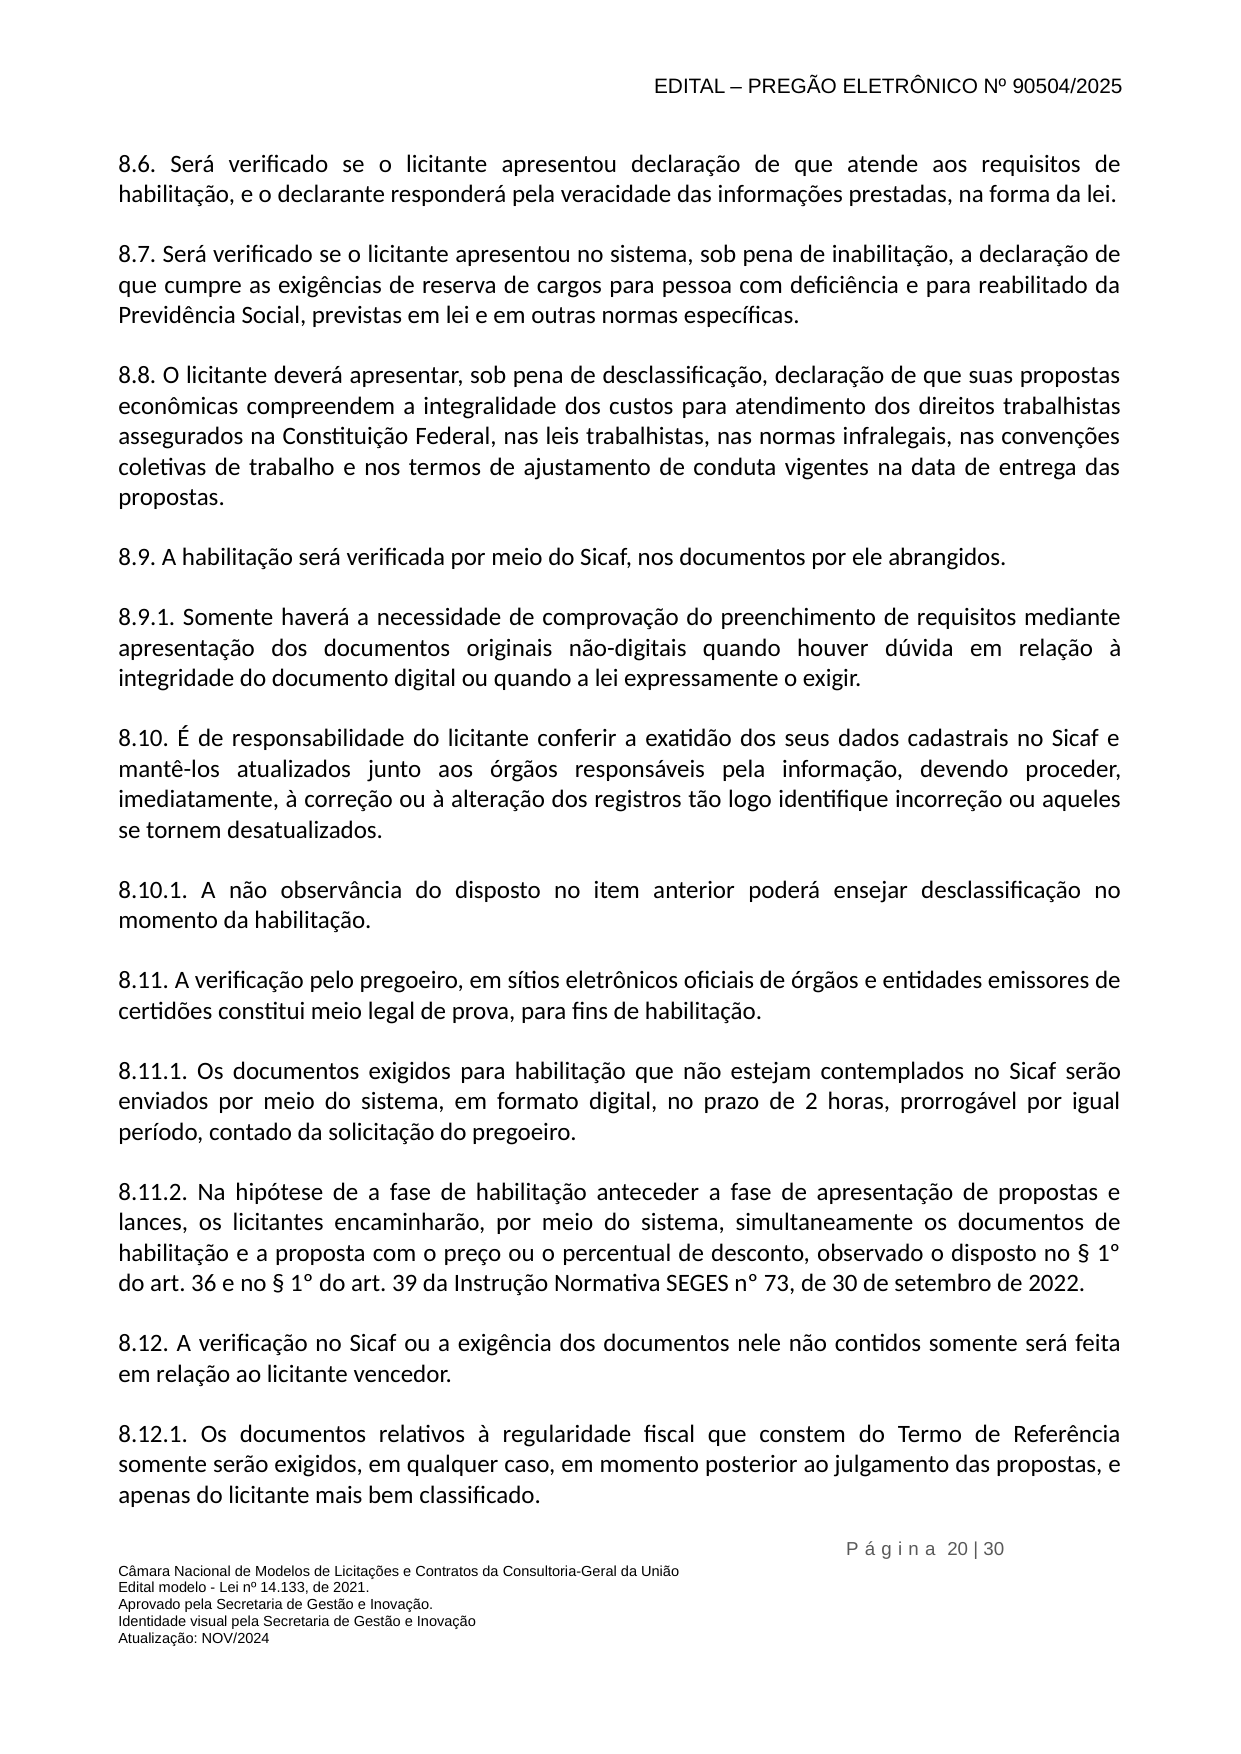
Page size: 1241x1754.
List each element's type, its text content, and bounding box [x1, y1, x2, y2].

text 8.11.2. Na hipótese de a fase de habilitação anteceder a fase de apresentação de propostas e lances, os licitantes encaminharão, por meio do sistema, simultaneamente os documentos de habilitação e a proposta com o preço ou o percentual de desconto, observado o disposto no § 1º do art. 36 e no § 1º do art. 39 da Instrução Normativa SEGES nº 73, de 30 de setembro de 2022. [118, 1176, 1122, 1298]
text 8.8. O licitante deverá apresentar, sob pena de desclassificação, declaração de que suas propostas econômicas compreendem a integralidade dos custos para atendimento dos direitos trabalhistas assegurados na Constituição Federal, nas leis trabalhistas, nas normas infralegais, nas convenções coletivas de trabalho e nos termos de ajustamento de conduta vigentes na data de entrega das propostas. [118, 359, 1122, 512]
text 8.12. A verificação no Sicaf ou a exigência dos documentos nele não contidos somente será feita em relação ao licitante vencedor. [118, 1328, 1122, 1389]
text 8.12.1. Os documentos relativos à regularidade fiscal que constem do Termo de Referência somente serão exigidos, em qualquer caso, em momento posterior ao julgamento das propostas, e apenas do licitante mais bem classificado. [118, 1418, 1122, 1510]
text 8.11. A verificação pelo pregoeiro, em sítios eletrônicos oficiais de órgãos e entidades emissores de certidões constitui meio legal de prova, para fins de habilitação. [118, 964, 1122, 1026]
text 8.7. Será verificado se o licitante apresentou no sistema, sob pena de inabilitação, a declaração de que cumpre as exigências de reserva de cargos para pessoa com deficiência e para reabilitado da Previdência Social, previstas em lei e em outras normas específicas. [118, 238, 1122, 330]
text 8.11.1. Os documentos exigidos para habilitação que não estejam contemplados no Sicaf serão enviados por meio do sistema, em formato digital, no prazo de 2 horas, prorrogável por igual período, contado da solicitação do pregoeiro. [118, 1055, 1122, 1147]
text 8.10. É de responsabilidade do licitante conferir a exatidão dos seus dados cadastrais no Sicaf e mantê-los atualizados junto aos órgãos responsáveis pela informação, devendo proceder, imediatamente, à correção ou à alteração dos registros tão logo identifique incorreção ou aqueles se tornem desatualizados. [118, 722, 1122, 844]
text 8.6. Será verificado se o licitante apresentou declaração de que atende aos requisitos de habilitação, e o declarante responderá pela veracidade das informações prestadas, na forma da lei. [118, 148, 1122, 209]
text 8.9. A habilitação será verificada por meio do Sicaf, nos documentos por ele abrangidos. [118, 541, 1122, 572]
text 8.9.1. Somente haverá a necessidade de comprovação do preenchimento de requisitos mediante apresentação dos documentos originais não-digitais quando houver dúvida em relação à integridade do documento digital ou quando a lei expressamente o exigir. [118, 601, 1122, 693]
text 8.10.1. A não observância do disposto no item anterior poderá ensejar desclassificação no momento da habilitação. [118, 874, 1122, 935]
